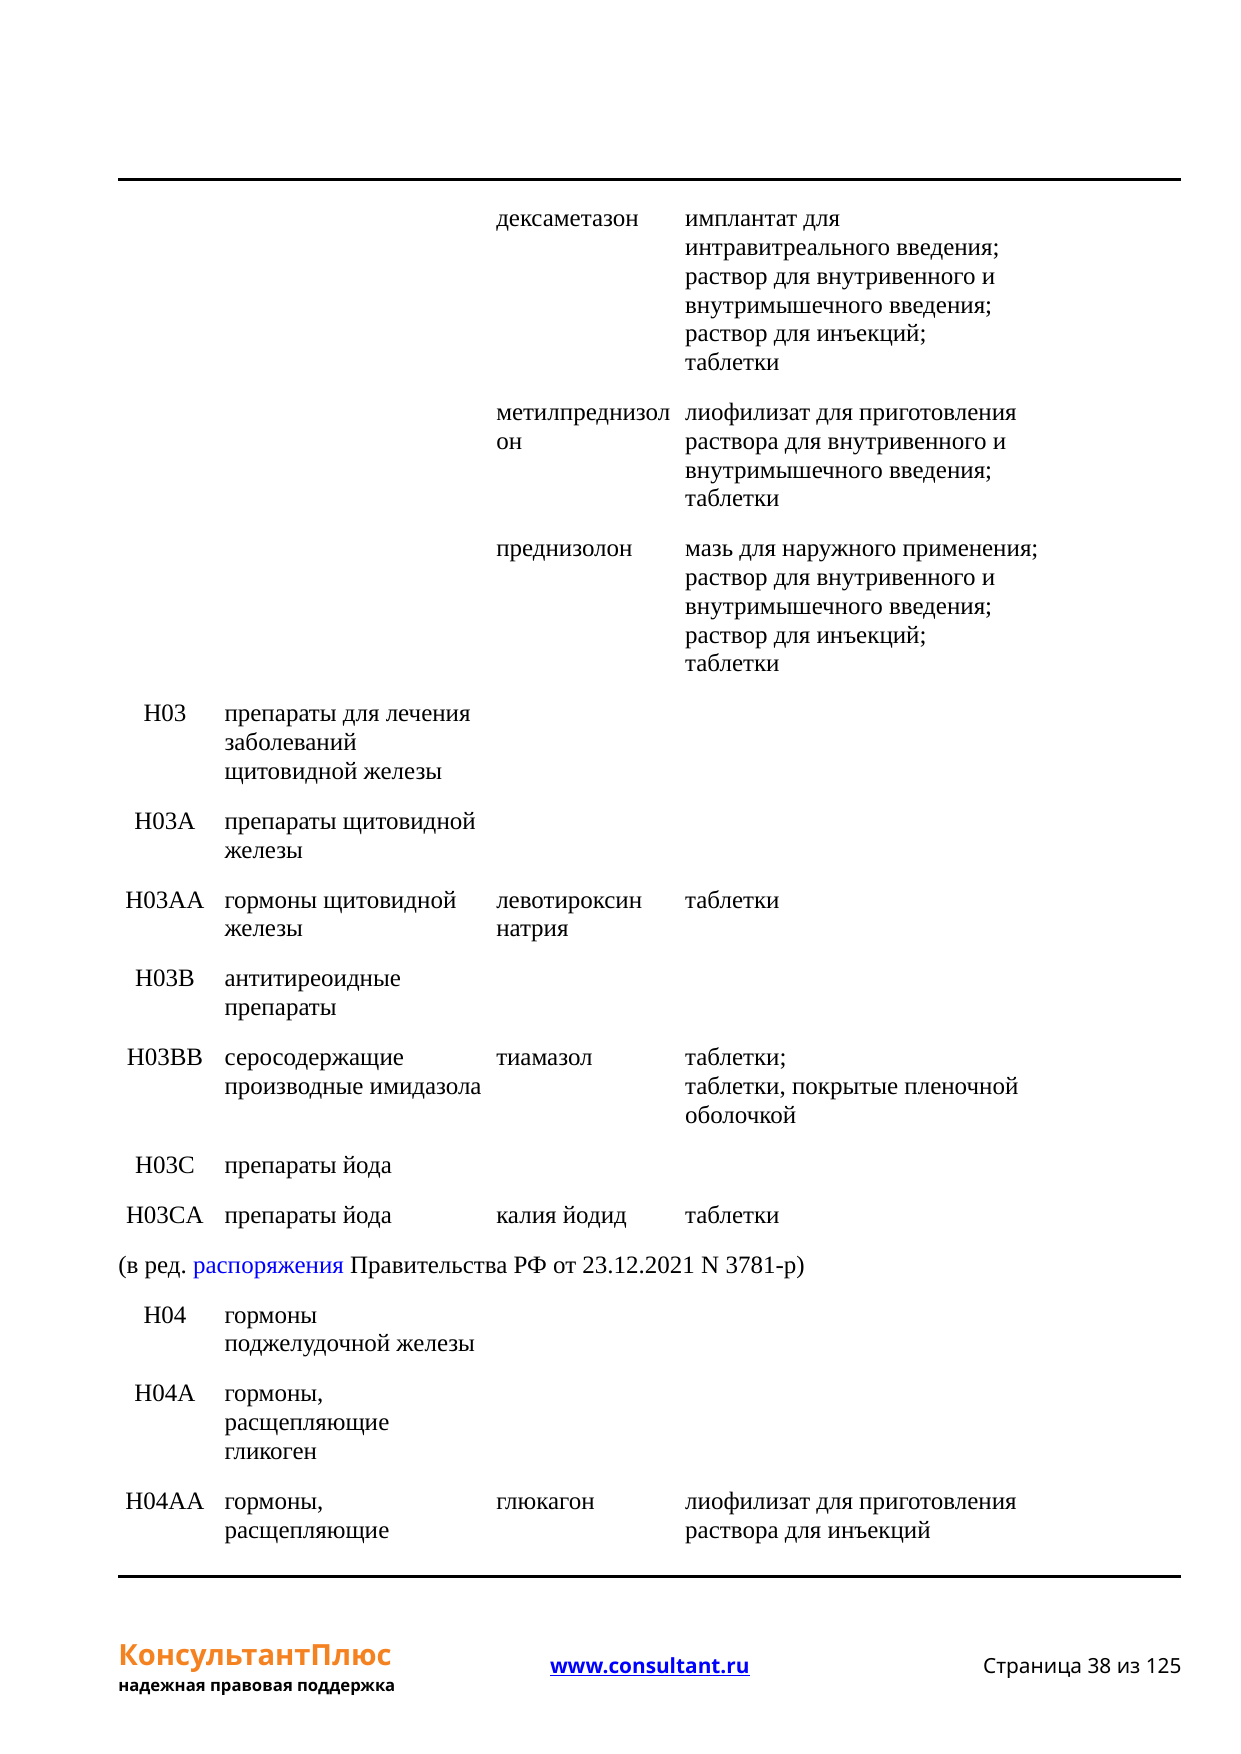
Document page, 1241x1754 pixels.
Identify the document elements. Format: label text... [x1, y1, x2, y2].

table_cell [218, 387, 489, 523]
table_cell H03AA [112, 874, 218, 953]
table_cell метилпреднизолон [490, 387, 678, 523]
table_cell [679, 688, 1056, 795]
table_cell таблетки [679, 874, 1056, 953]
table_cell калия йодид [490, 1189, 678, 1239]
table_cell H03BB [112, 1032, 218, 1139]
table_cell левотироксин натрия [490, 874, 678, 953]
table_cell [218, 523, 489, 688]
table_cell H03 [112, 688, 218, 795]
table_cell [490, 1368, 678, 1475]
table_cell серосодержащие производные имидазола [218, 1032, 489, 1139]
table_cell H04A [112, 1368, 218, 1475]
table_cell дексаметазон [490, 193, 678, 387]
table_cell [679, 953, 1056, 1032]
table_cell тиамазол [490, 1032, 678, 1139]
table_cell H03CA [112, 1189, 218, 1239]
table_cell [679, 1368, 1056, 1475]
table_cell лиофилизат для приготовления раствора для внутривенного и внутримышечного введения; таблетки [679, 387, 1056, 523]
table_cell гормоны, расщепляющие гликоген [218, 1368, 489, 1475]
table_cell имплантат для интравитреального введения; раствор для внутривенного и внутримышечного введения; раствор для инъекций; таблетки [679, 193, 1056, 387]
table_cell [490, 1139, 678, 1189]
table_cell [490, 688, 678, 795]
table_cell глюкагон [490, 1475, 678, 1554]
table_cell (в ред. распоряжения Правительства РФ от 23.12.2021 N 3781-р) [112, 1239, 1056, 1289]
table_cell H03A [112, 795, 218, 874]
table_cell мазь для наружного применения; раствор для внутривенного и внутримышечного введения; раствор для инъекций; таблетки [679, 523, 1056, 688]
table_cell антитиреоидные препараты [218, 953, 489, 1032]
table_cell гормоны поджелудочной железы [218, 1289, 489, 1368]
table_cell H04AA [112, 1475, 218, 1554]
table_cell [679, 1139, 1056, 1189]
table_cell [679, 795, 1056, 874]
table_cell таблетки; таблетки, покрытые пленочной оболочкой [679, 1032, 1056, 1139]
table_cell лиофилизат для приготовления раствора для инъекций [679, 1475, 1056, 1554]
table_cell гормоны, расщепляющие [218, 1475, 489, 1554]
table_cell таблетки [679, 1189, 1056, 1239]
table_cell [490, 1289, 678, 1368]
table_cell препараты для лечения заболеваний щитовидной железы [218, 688, 489, 795]
table_cell преднизолон [490, 523, 678, 688]
table_cell H03C [112, 1139, 218, 1189]
table_cell H04 [112, 1289, 218, 1368]
table_cell препараты йода [218, 1139, 489, 1189]
table_cell [490, 795, 678, 874]
table_cell препараты щитовидной железы [218, 795, 489, 874]
table_cell H03B [112, 953, 218, 1032]
table_cell [679, 1289, 1056, 1368]
table_cell [490, 953, 678, 1032]
table_cell препараты йода [218, 1189, 489, 1239]
table_cell [112, 523, 218, 688]
table_cell гормоны щитовидной железы [218, 874, 489, 953]
table_cell [218, 193, 489, 387]
table_cell [112, 387, 218, 523]
table_cell [112, 193, 218, 387]
